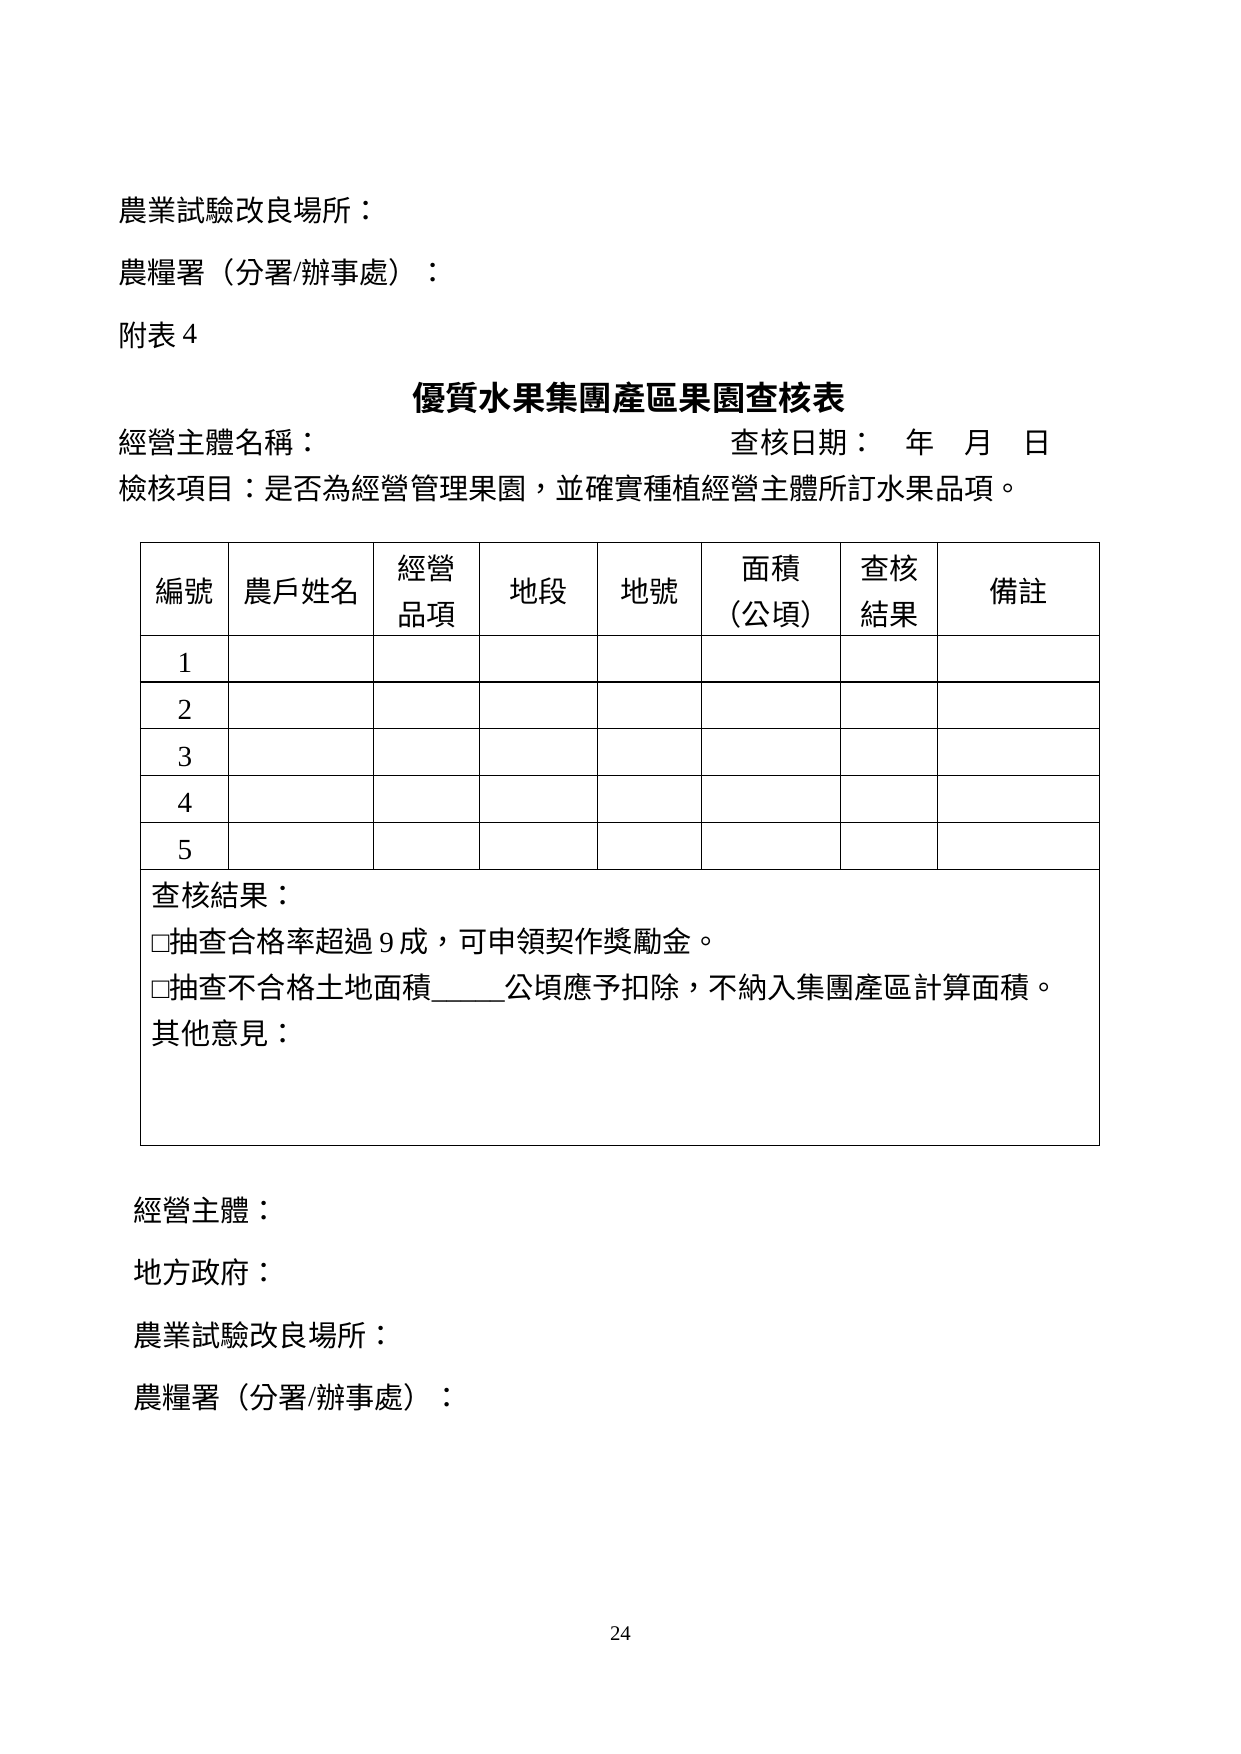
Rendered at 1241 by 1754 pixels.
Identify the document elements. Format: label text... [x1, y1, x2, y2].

table_header 經營品項 [374, 543, 479, 634]
table_header 地段 [480, 543, 597, 634]
table_header 農戶姓名 [229, 543, 373, 634]
text 地方政府： [133, 1229, 1122, 1292]
table_cell [938, 683, 1099, 728]
table_cell 查核結果： □抽查合格率超過9成，可申領契作獎勵金。 □抽查不合格土地面積_____公頃應予扣除，不納入集團產區計算面積。 其他意見： [141, 870, 1099, 1145]
table_header 面積 （公頃） [702, 543, 840, 634]
table_cell [374, 776, 479, 822]
table_cell [229, 776, 373, 822]
table_cell [841, 776, 937, 822]
table_cell [702, 683, 840, 728]
table_cell [374, 823, 479, 869]
table_cell 5 [141, 823, 228, 869]
table_cell [938, 729, 1099, 775]
table_cell [841, 636, 937, 681]
table_cell [480, 636, 597, 681]
table_cell [938, 823, 1099, 869]
table_cell [480, 729, 597, 775]
table_cell [374, 636, 479, 681]
text 農業試驗改良場所： [118, 167, 1122, 229]
table_cell [702, 636, 840, 681]
table_cell [480, 776, 597, 822]
table_cell [702, 823, 840, 869]
text 經營主體： [133, 1167, 1122, 1229]
table_header 地號 [598, 543, 701, 634]
table_cell [598, 823, 701, 869]
table_cell [841, 823, 937, 869]
text 優質水果集團產區果園查核表 [118, 354, 1122, 417]
table_cell [841, 729, 937, 775]
text 農糧署（分署/辦事處）： [133, 1354, 1122, 1417]
text 檢核項目：是否為經營管理果園，並確實種植經營主體所訂水果品項。 [118, 463, 1122, 508]
table_cell [480, 823, 597, 869]
table_cell [229, 636, 373, 681]
table_cell [598, 683, 701, 728]
table_cell 2 [141, 683, 228, 728]
table_cell 3 [141, 729, 228, 775]
table_cell [598, 636, 701, 681]
table_cell [229, 683, 373, 728]
table_cell [702, 776, 840, 822]
table_header 查核結果 [841, 543, 937, 634]
table_cell [938, 776, 1099, 822]
table_cell [374, 683, 479, 728]
table_cell [702, 729, 840, 775]
text 農業試驗改良場所： [133, 1292, 1122, 1354]
table_cell [374, 729, 479, 775]
table_cell [229, 823, 373, 869]
table_cell [598, 776, 701, 822]
text 農糧署（分署/辦事處）： [118, 229, 1122, 292]
table_cell [480, 683, 597, 728]
table_cell [598, 729, 701, 775]
table_cell 1 [141, 636, 228, 681]
text 經營主體名稱： 查核日期： 年 月 日 [118, 417, 1122, 463]
table_header 備註 [938, 543, 1099, 634]
text 附表4 [118, 292, 1122, 354]
table_cell [229, 729, 373, 775]
table_header 編號 [141, 543, 228, 634]
table_cell [938, 636, 1099, 681]
table_cell 4 [141, 776, 228, 822]
table_cell [841, 683, 937, 728]
